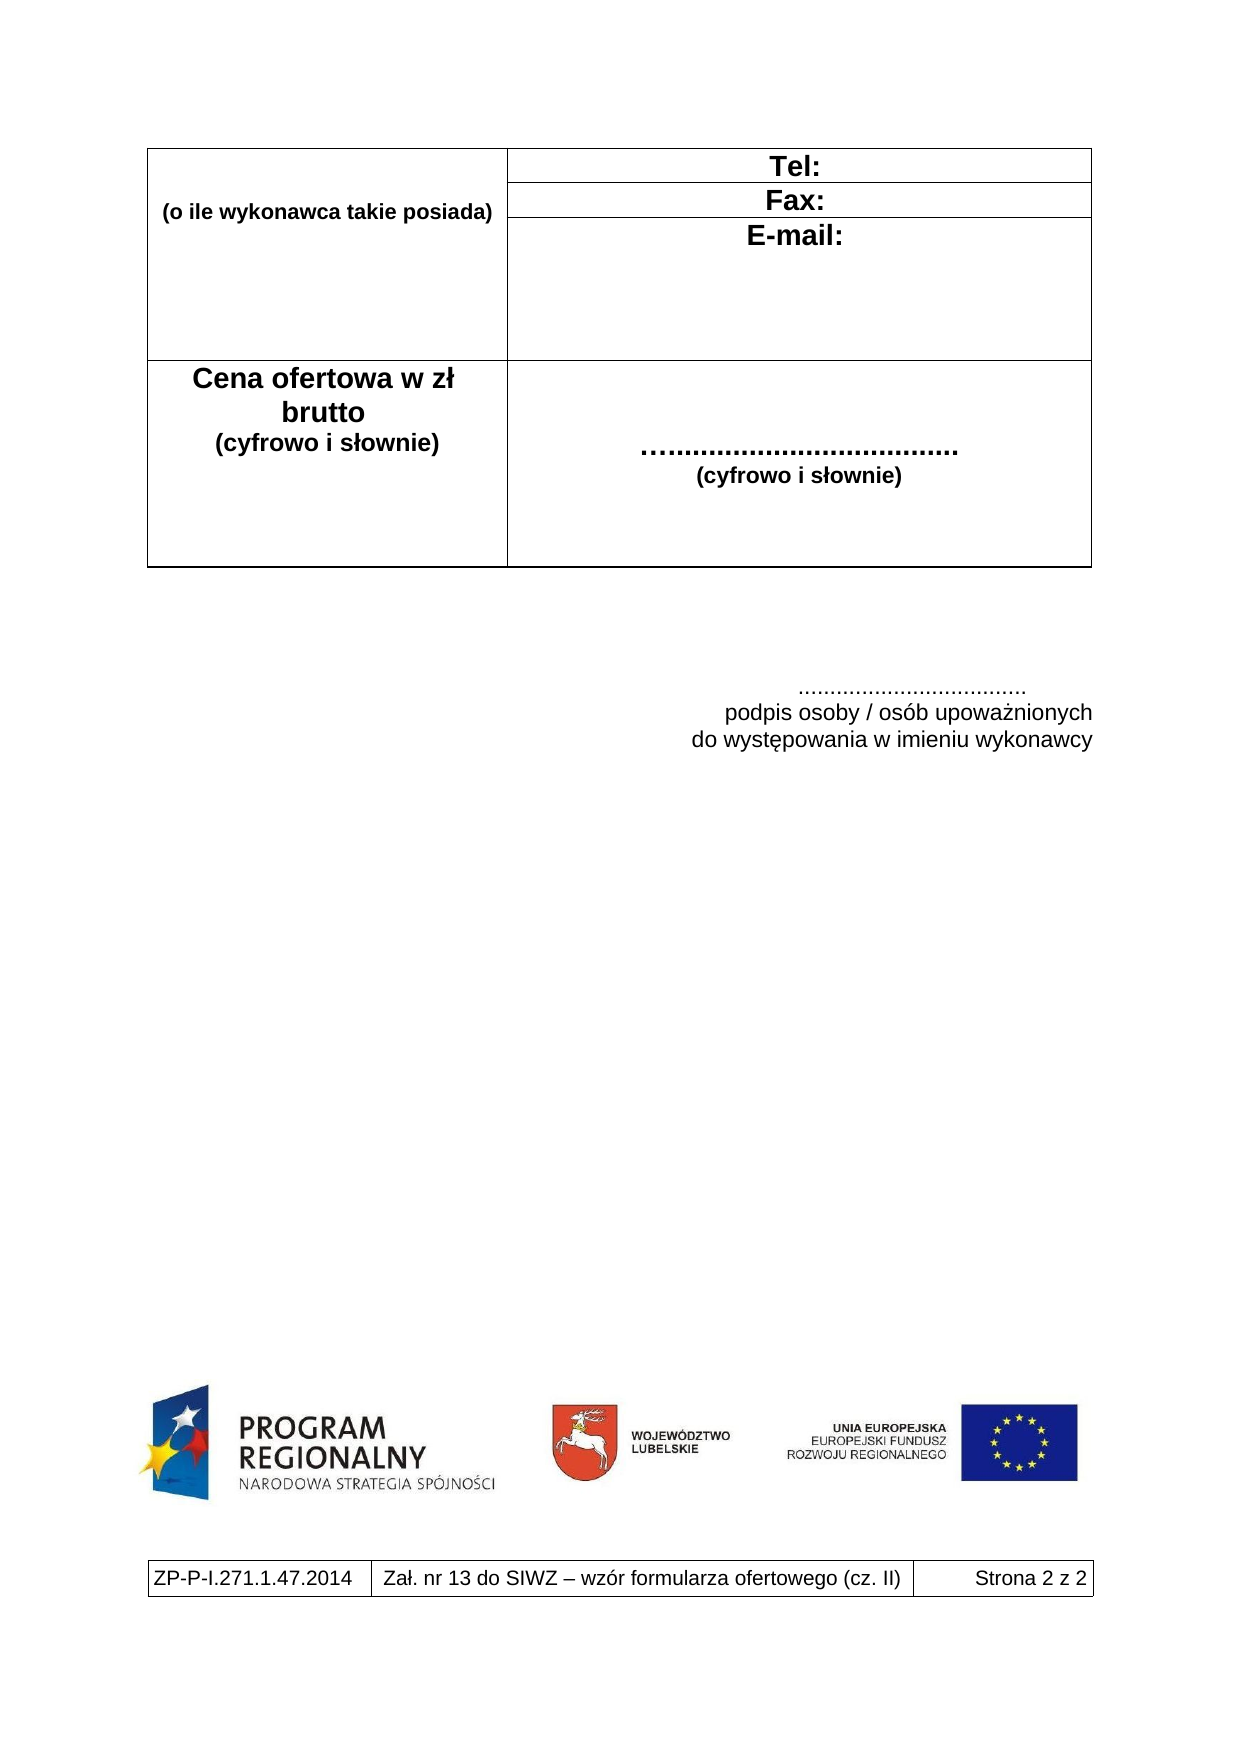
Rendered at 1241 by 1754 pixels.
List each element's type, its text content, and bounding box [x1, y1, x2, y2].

table_cell Fax: [508, 183, 1091, 217]
table_cell Tel: [508, 149, 1091, 182]
table_cell E-mail: [508, 218, 1091, 360]
text do występowania w imieniu wykonawcy [148, 726, 1093, 752]
text .................................... [148, 673, 1093, 699]
picture [126, 1379, 1097, 1507]
table_cell Cena ofertowa w zł brutto (cyfrowo i słownie) [148, 361, 507, 566]
text podpis osoby / osób upoważnionych [148, 699, 1093, 726]
table_cell (o ile wykonawca takie posiada) [148, 149, 507, 360]
table_cell ….................................... (cyfrowo i słownie) [508, 361, 1091, 566]
